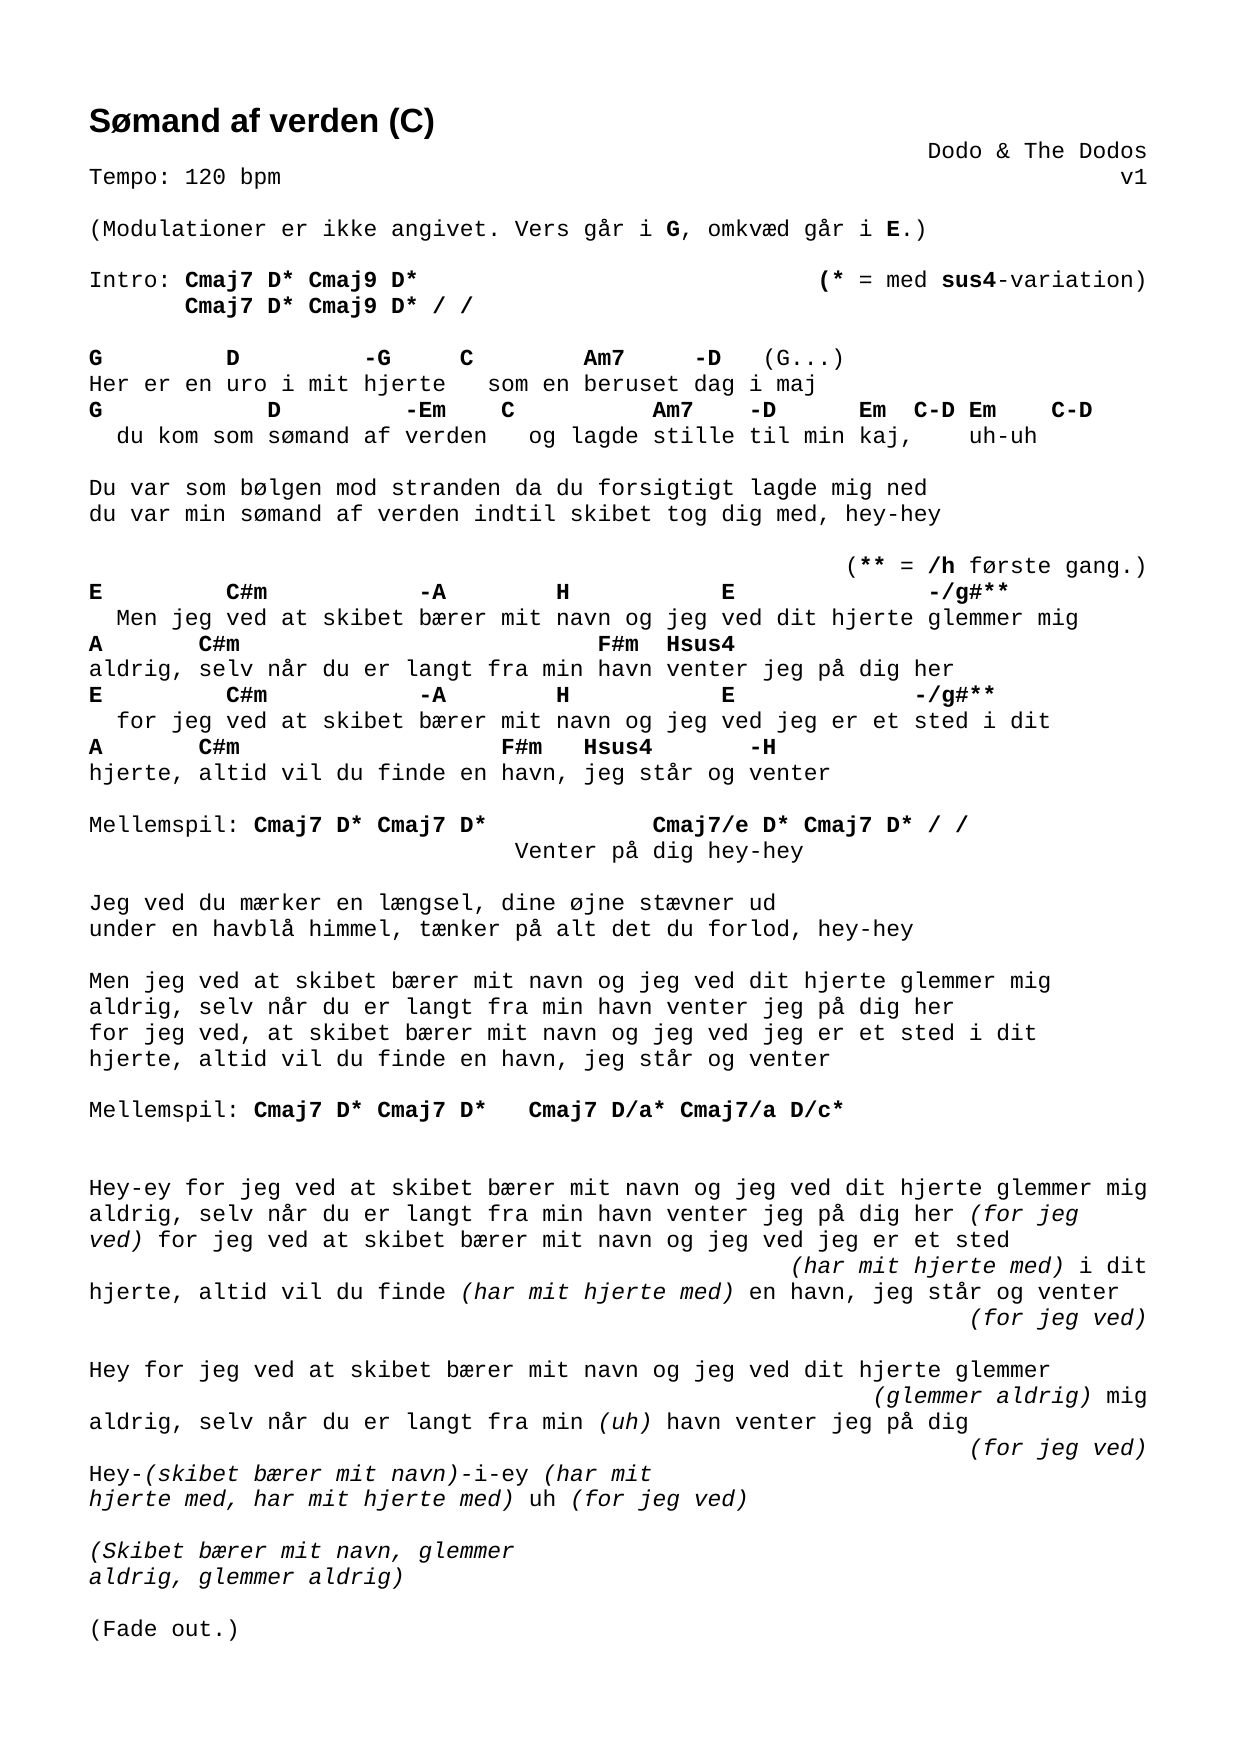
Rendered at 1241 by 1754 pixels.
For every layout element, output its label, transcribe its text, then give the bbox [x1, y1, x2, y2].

text du kom som sømand af verden og lagde stille til min kaj, uh-uh [88, 424, 1152, 450]
text (Fade out.) [88, 1617, 1152, 1643]
text (Skibet bærer mit navn, glemmer [88, 1540, 1152, 1566]
text Tempo: 120 bpm v1 [88, 165, 1152, 191]
text aldrig, selv når du er langt fra min (uh) havn venter jeg på dig [88, 1410, 1152, 1436]
text (har mit hjerte med) i dit [88, 1254, 1152, 1280]
text hjerte, altid vil du finde (har mit hjerte med) en havn, jeg står og venter [88, 1280, 1152, 1306]
subtitle Sømand af verden (C) [88, 100, 1152, 139]
text ved) for jeg ved at skibet bærer mit navn og jeg ved jeg er et sted [88, 1228, 1152, 1254]
text Jeg ved du mærker en længsel, dine øjne stævner ud [88, 891, 1152, 917]
text for jeg ved, at skibet bærer mit navn og jeg ved jeg er et sted i dit [88, 1021, 1152, 1047]
text aldrig, selv når du er langt fra min havn venter jeg på dig her (for jeg [88, 1202, 1152, 1228]
text G D -Em C Am7 -D Em C-D Em C-D [88, 398, 1152, 424]
text Mellemspil: Cmaj7 D* Cmaj7 D* Cmaj7/e D* Cmaj7 D* / / [88, 813, 1152, 839]
text A C#m F#m Hsus4 -H [88, 736, 1152, 762]
text Men jeg ved at skibet bærer mit navn og jeg ved dit hjerte glemmer mig [88, 606, 1152, 632]
text du var min sømand af verden indtil skibet tog dig med, hey-hey [88, 502, 1152, 528]
text aldrig, glemmer aldrig) [88, 1566, 1152, 1592]
text E C#m -A H E -/g#** [88, 684, 1152, 710]
text hjerte, altid vil du finde en havn, jeg står og venter [88, 1047, 1152, 1073]
text Her er en uro i mit hjerte som en beruset dag i maj [88, 372, 1152, 398]
text Dodo & The Dodos [88, 139, 1152, 165]
text G D -G C Am7 -D (G...) [88, 347, 1152, 372]
text (** = /h første gang.) [88, 554, 1152, 580]
text under en havblå himmel, tænker på alt det du forlod, hey-hey [88, 917, 1152, 943]
text Men jeg ved at skibet bærer mit navn og jeg ved dit hjerte glemmer mig aldrig, selv når du er langt fra min havn venter jeg på dig her [88, 969, 1152, 1021]
text Venter på dig hey-hey [88, 839, 1152, 865]
text Hey-(skibet bærer mit navn)-i-ey (har mit [88, 1462, 1152, 1488]
text A C#m F#m Hsus4 [88, 632, 1152, 658]
text Cmaj7 D* Cmaj9 D* / / [88, 295, 1152, 321]
text hjerte, altid vil du finde en havn, jeg står og venter [88, 762, 1152, 787]
text Du var som bølgen mod stranden da du forsigtigt lagde mig ned [88, 476, 1152, 502]
text Hey for jeg ved at skibet bærer mit navn og jeg ved dit hjerte glemmer [88, 1358, 1152, 1384]
text hjerte med, har mit hjerte med) uh (for jeg ved) [88, 1488, 1152, 1514]
text (glemmer aldrig) mig [88, 1384, 1152, 1410]
text (Modulationer er ikke angivet. Vers går i G, omkvæd går i E.) [88, 217, 1152, 243]
text E C#m -A H E -/g#** [88, 580, 1152, 606]
text (for jeg ved) [88, 1436, 1152, 1462]
text Mellemspil: Cmaj7 D* Cmaj7 D* Cmaj7 D/a* Cmaj7/a D/c* [88, 1099, 1152, 1125]
text (for jeg ved) [88, 1306, 1152, 1332]
text for jeg ved at skibet bærer mit navn og jeg ved jeg er et sted i dit [88, 710, 1152, 736]
text Intro: Cmaj7 D* Cmaj9 D* (* = med sus4-variation) [88, 269, 1152, 295]
text aldrig, selv når du er langt fra min havn venter jeg på dig her [88, 658, 1152, 684]
text Hey-ey for jeg ved at skibet bærer mit navn og jeg ved dit hjerte glemmer mig [88, 1177, 1152, 1202]
